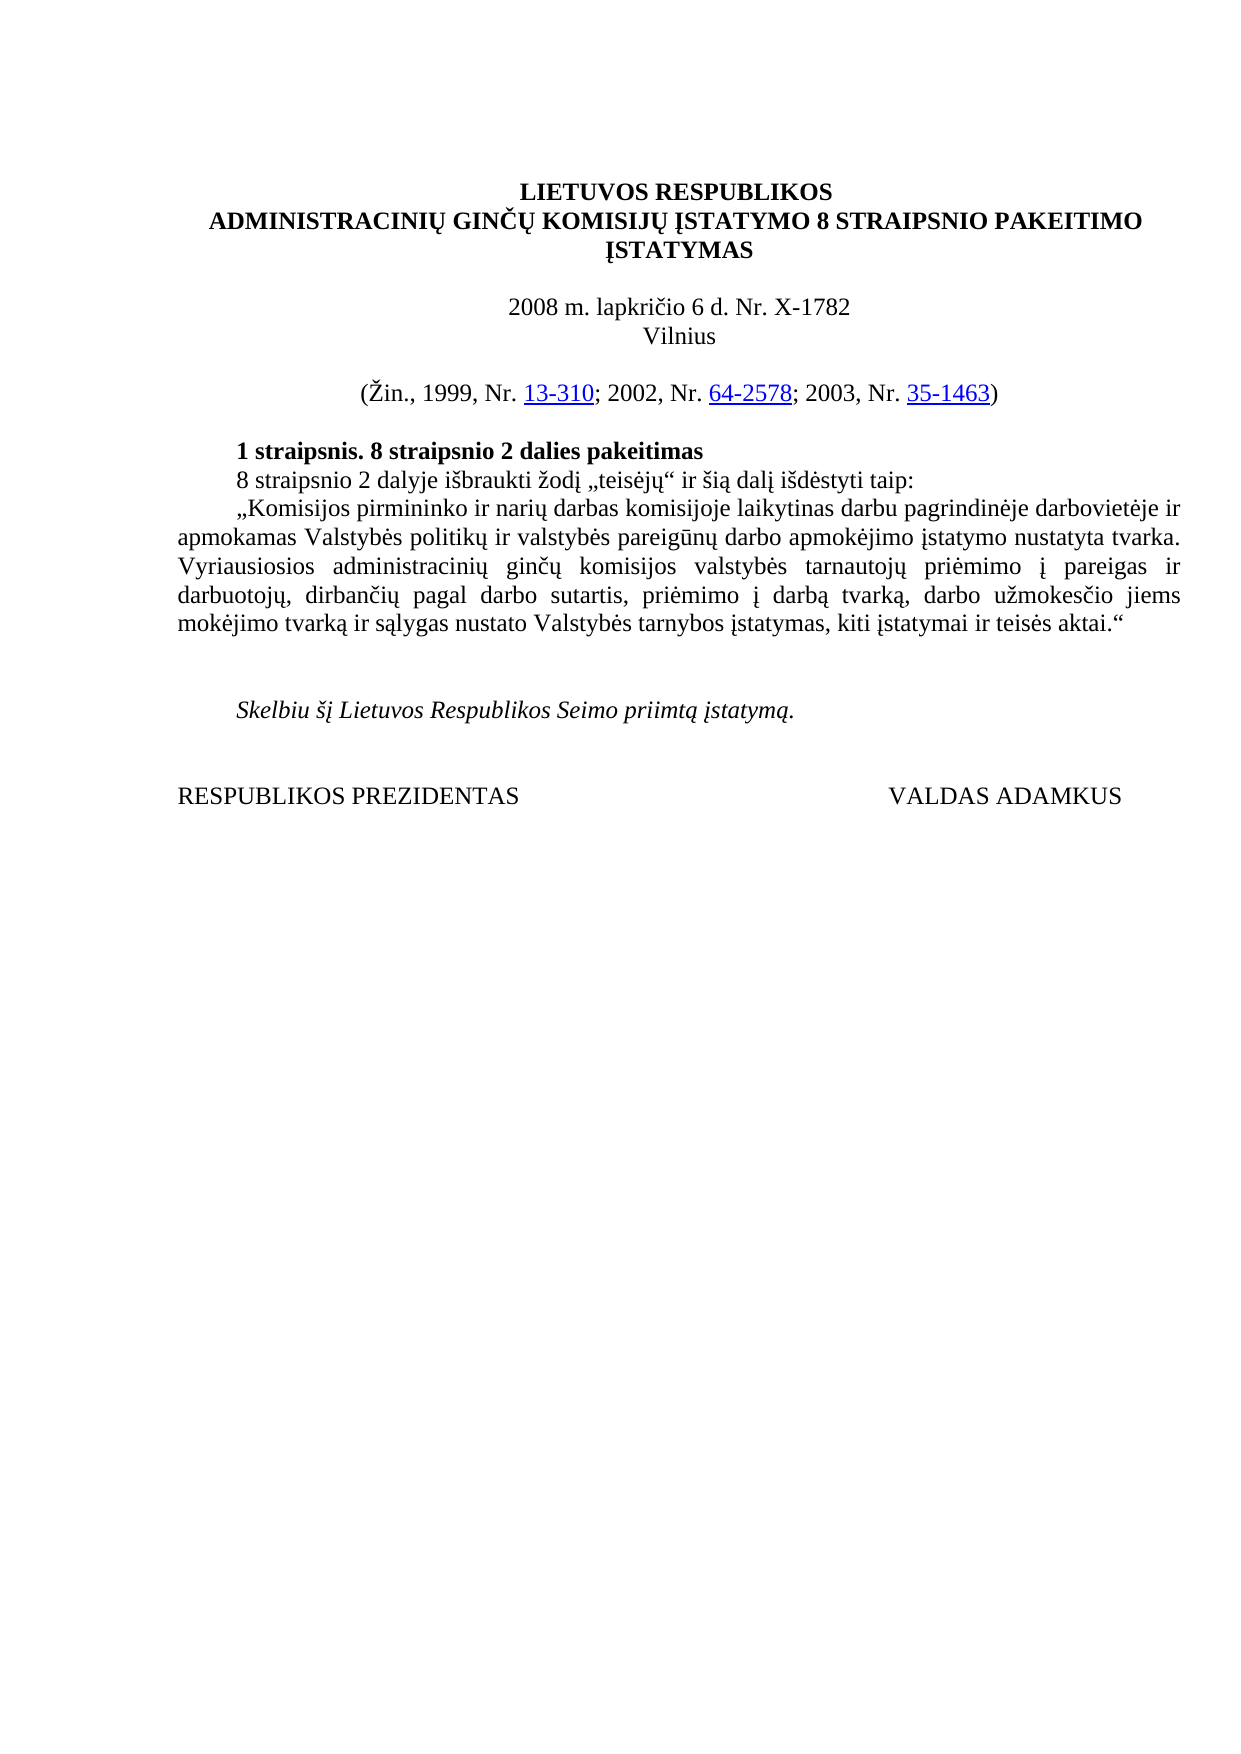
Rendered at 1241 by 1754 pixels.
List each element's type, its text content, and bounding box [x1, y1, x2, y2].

text „Komisijos pirmininko ir narių darbas komisijoje laikytinas darbu pagrindinėje darbovietėje ir apmokamas Valstybės politikų ir valstybės pareigūnų darbo apmokėjimo įstatymo nustatyta tvarka. Vyriausiosios administracinių ginčų komisijos valstybės tarnautojų priėmimo į pareigas ir darbuotojų, dirbančių pagal darbo sutartis, priėmimo į darbą tvarką, darbo užmokesčio jiems mokėjimo tvarką ir sąlygas nustato Valstybės tarnybos įstatymas, kiti įstatymai ir teisės aktai.“ [177, 493, 1181, 637]
text 1 straipsnis. 8 straipsnio 2 dalies pakeitimas [177, 436, 1181, 465]
text 8 straipsnio 2 dalyje išbraukti žodį „teisėjų“ ir šią dalį išdėstyti taip: [177, 465, 1181, 493]
text RESPUBLIKOS PREZIDENTAS VALDAS ADAMKUS [177, 781, 1181, 810]
text Vilnius [177, 321, 1181, 350]
text 2008 m. lapkričio 6 d. Nr. X-1782 [177, 292, 1181, 321]
text LIETUVOS RESPUBLIKOS ADMINISTRACINIŲ GINČŲ KOMISIJŲ ĮSTATYMO 8 STRAIPSNIO PAKEITIMO ĮSTATYMAS [177, 177, 1181, 263]
text (Žin., 1999, Nr. 13-310; 2002, Nr. 64-2578; 2003, Nr. 35-1463) [177, 378, 1181, 407]
text Skelbiu šį Lietuvos Respublikos Seimo priimtą įstatymą. [177, 695, 1181, 723]
